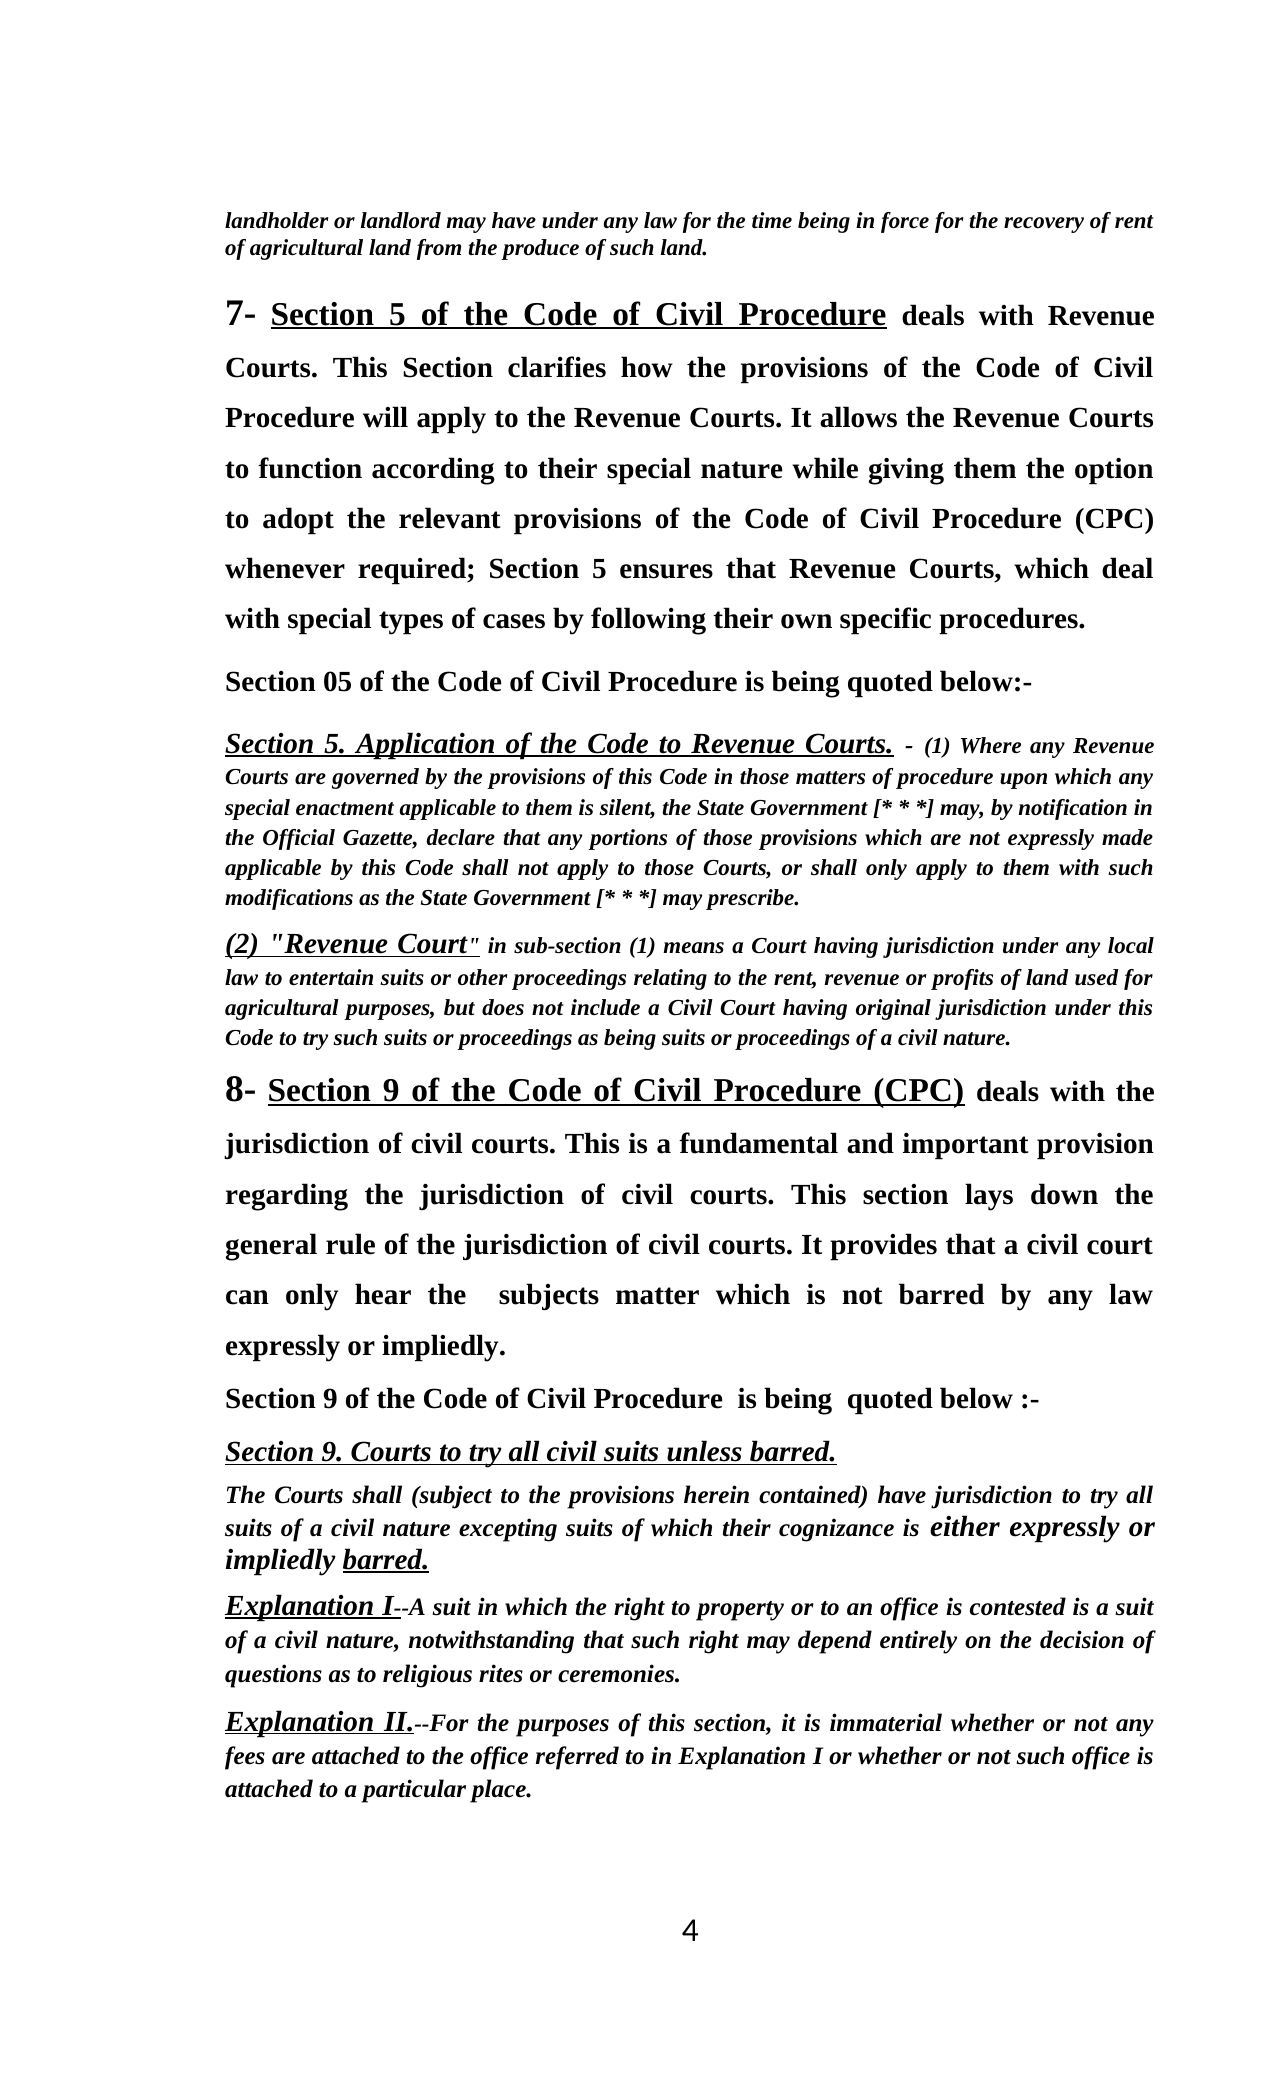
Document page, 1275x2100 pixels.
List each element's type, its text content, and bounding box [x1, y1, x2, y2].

text Section 9 of the Code of Civil Procedure is being quoted below :- [225, 1381, 1155, 1415]
text Section 05 of the Code of Civil Procedure is being quoted below:- [225, 664, 1155, 697]
text Explanation II.--For the purposes of this section, it is immaterial whether or not any fees are attached to the office referred to in Explanation I or whether or not such office is attached to a particular place. [225, 1704, 1155, 1803]
text 8- Section 9 of the Code of Civil Procedure (CPC) deals with the jurisdiction of civil courts. This is a fundamental and important provision regarding the jurisdiction of civil courts. This section lays down the general rule of the jurisdiction of civil courts. It provides that a civil court can only hear the subjects matter which is not barred by any law expressly or impliedly. [225, 1067, 1155, 1361]
text (2) "Revenue Court" in sub-section (1) means a Court having jurisdiction under any local law to entertain suits or other proceedings relating to the rent, revenue or profits of land used for agricultural purposes, but does not include a Civil Court having original jurisdiction under this Code to try such suits or proceedings as being suits or proceedings of a civil nature. [225, 927, 1155, 1051]
text Section 5. Application of the Code to Revenue Courts. - (1) Where any Revenue Courts are governed by the provisions of this Code in those matters of procedure upon which any special enactment applicable to them is silent, the State Government [* * *] may, by notification in the Official Gazette, declare that any portions of those provisions which are not expressly made applicable by this Code shall not apply to those Courts, or shall only apply to them with such modifications as the State Government [* * *] may prescribe. [225, 726, 1155, 911]
text landholder or landlord may have under any law for the time being in force for the recovery of rent of agricultural land from the produce of such land. [225, 207, 1155, 260]
text The Courts shall (subject to the provisions herein contained) have jurisdiction to try all suits of a civil nature excepting suits of which their cognizance is either expressly or impliedly barred. [225, 1480, 1155, 1576]
text Section 9. Courts to try all civil suits unless barred. [225, 1434, 1080, 1468]
text 7- Section 5 of the Code of Civil Procedure deals with Revenue Courts. This Section clarifies how the provisions of the Code of Civil Procedure will apply to the Revenue Courts. It allows the Revenue Courts to function according to their special nature while giving them the option to adopt the relevant provisions of the Code of Civil Procedure (CPC) whenever required; Section 5 ensures that Revenue Courts, which deal with special types of cases by following their own specific procedures. [225, 290, 1155, 635]
text Explanation I--A suit in which the right to property or to an office is contested is a suit of a civil nature, notwithstanding that such right may depend entirely on the decision of questions as to religious rites or ceremonies. [225, 1588, 1155, 1687]
